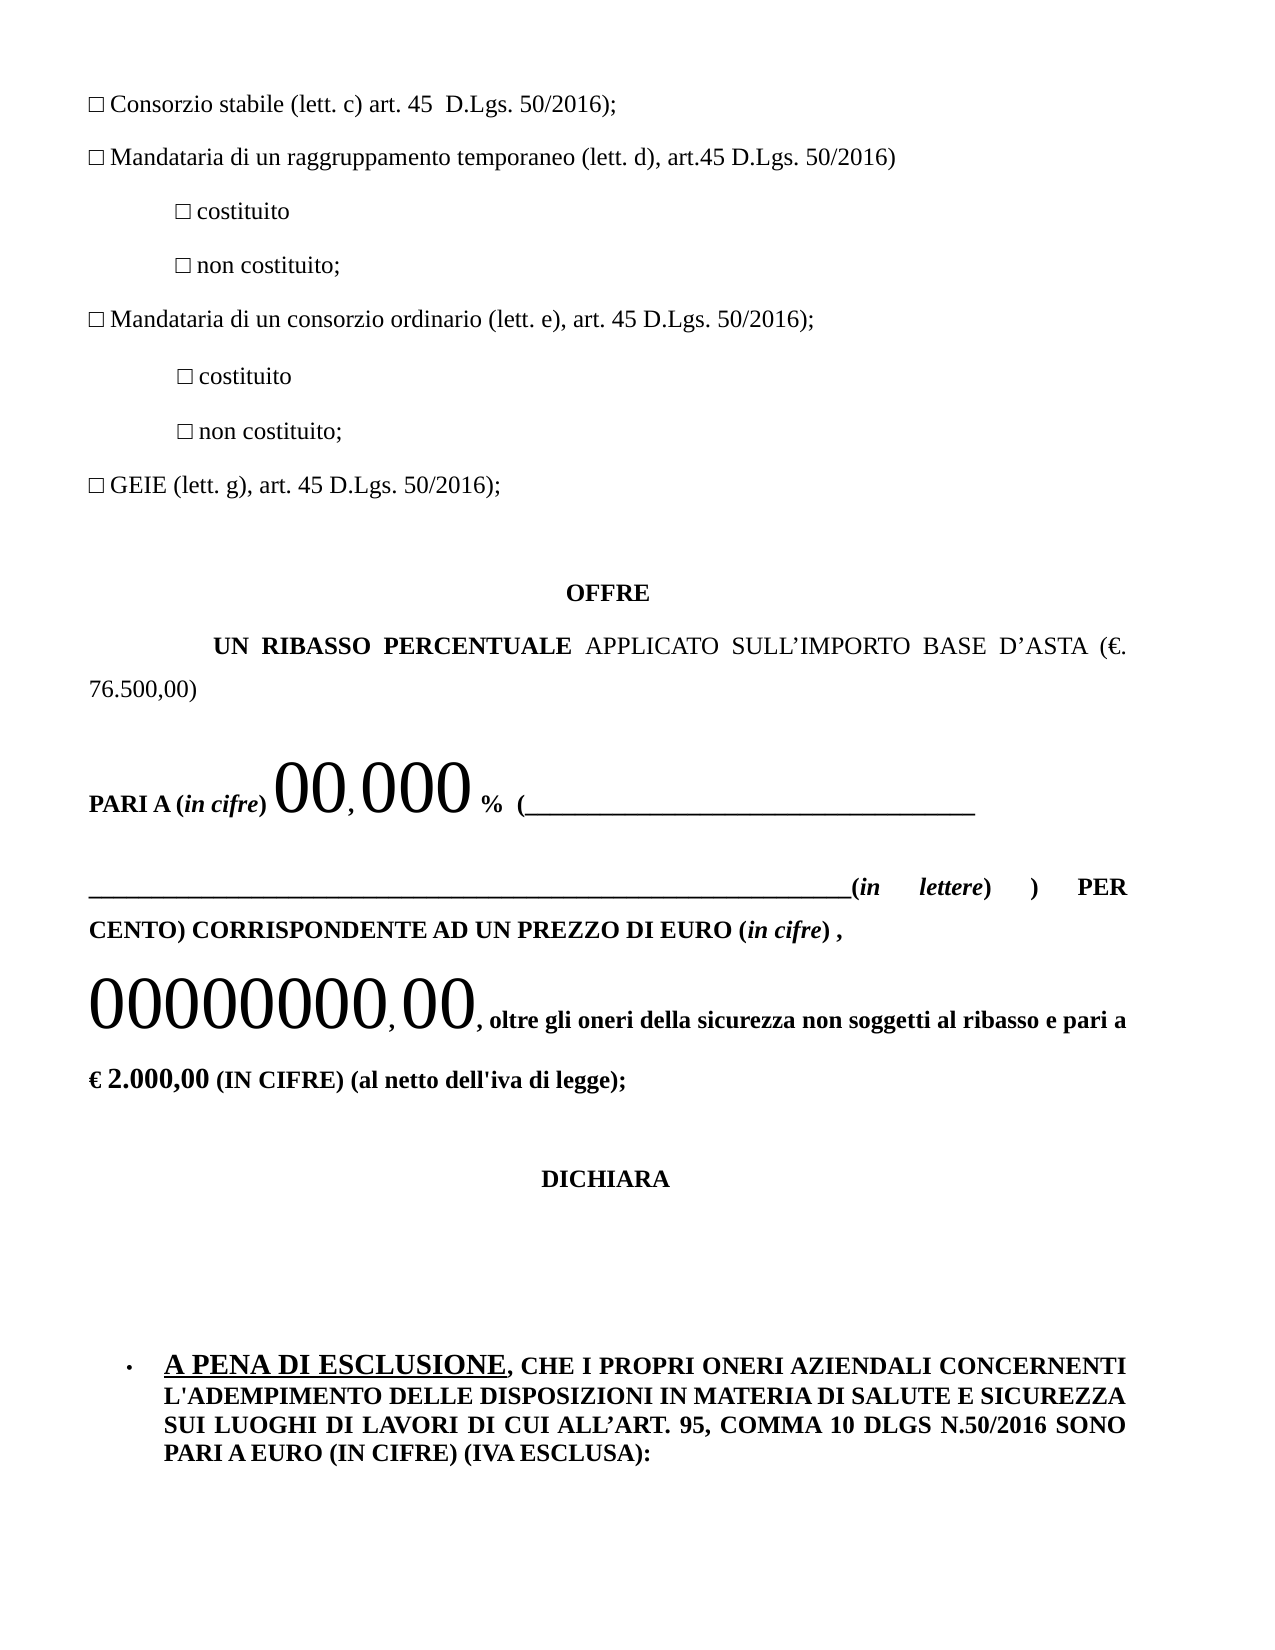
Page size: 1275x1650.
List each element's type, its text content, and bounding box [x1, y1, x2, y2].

text □ Consorzio stabile (lett. c) art. 45 D.Lgs. 50/2016); [89, 89, 1127, 117]
text , , oltre gli oneri della sicurezza non soggetti al ribasso e pari a € 2.000,00 (IN CIFRE) (al netto dell'iva di legge); [89, 958, 1127, 1095]
text □ non costituito; [148, 416, 1127, 445]
text DICHIARA [89, 1164, 1127, 1192]
text □ non costituito; [89, 250, 1127, 279]
text _____________________________________________________________(in lettere) ) PER CENTO) CORRISPONDENTE AD UN PREZZO DI EURO (in cifre) , [89, 872, 1127, 944]
list A PENA DI ESCLUSIONE, CHE I PROPRI ONERI AZIENDALI CONCERNENTI L'ADEMPIMENTO DELLE DISPOSIZIONI IN MATERIA DI SALUTE E SICUREZZA SUI LUOGHI DI LAVORI DI CUI ALL’ART. 95, COMMA 10 DLGS N.50/2016 SONO PARI A EURO (IN CIFRE) (IVA ESCLUSA): [126, 1347, 1127, 1467]
text □ Mandataria di un raggruppamento temporaneo (lett. d), art.45 D.Lgs. 50/2016) [89, 142, 1127, 171]
text □ Mandataria di un consorzio ordinario (lett. e), art. 45 D.Lgs. 50/2016); [89, 304, 1127, 332]
text □ GEIE (lett. g), art. 45 D.Lgs. 50/2016); [89, 470, 1127, 499]
text UN RIBASSO PERCENTUALE APPLICATO SULL’IMPORTO BASE D’ASTA (€. 76.500,00) [89, 631, 1127, 703]
text □ costituito [148, 357, 1127, 391]
text □ costituito [89, 196, 1127, 225]
text OFFRE [89, 578, 1127, 606]
text PARI A (in cifre) ,  % (____________________________________ [89, 743, 1127, 829]
